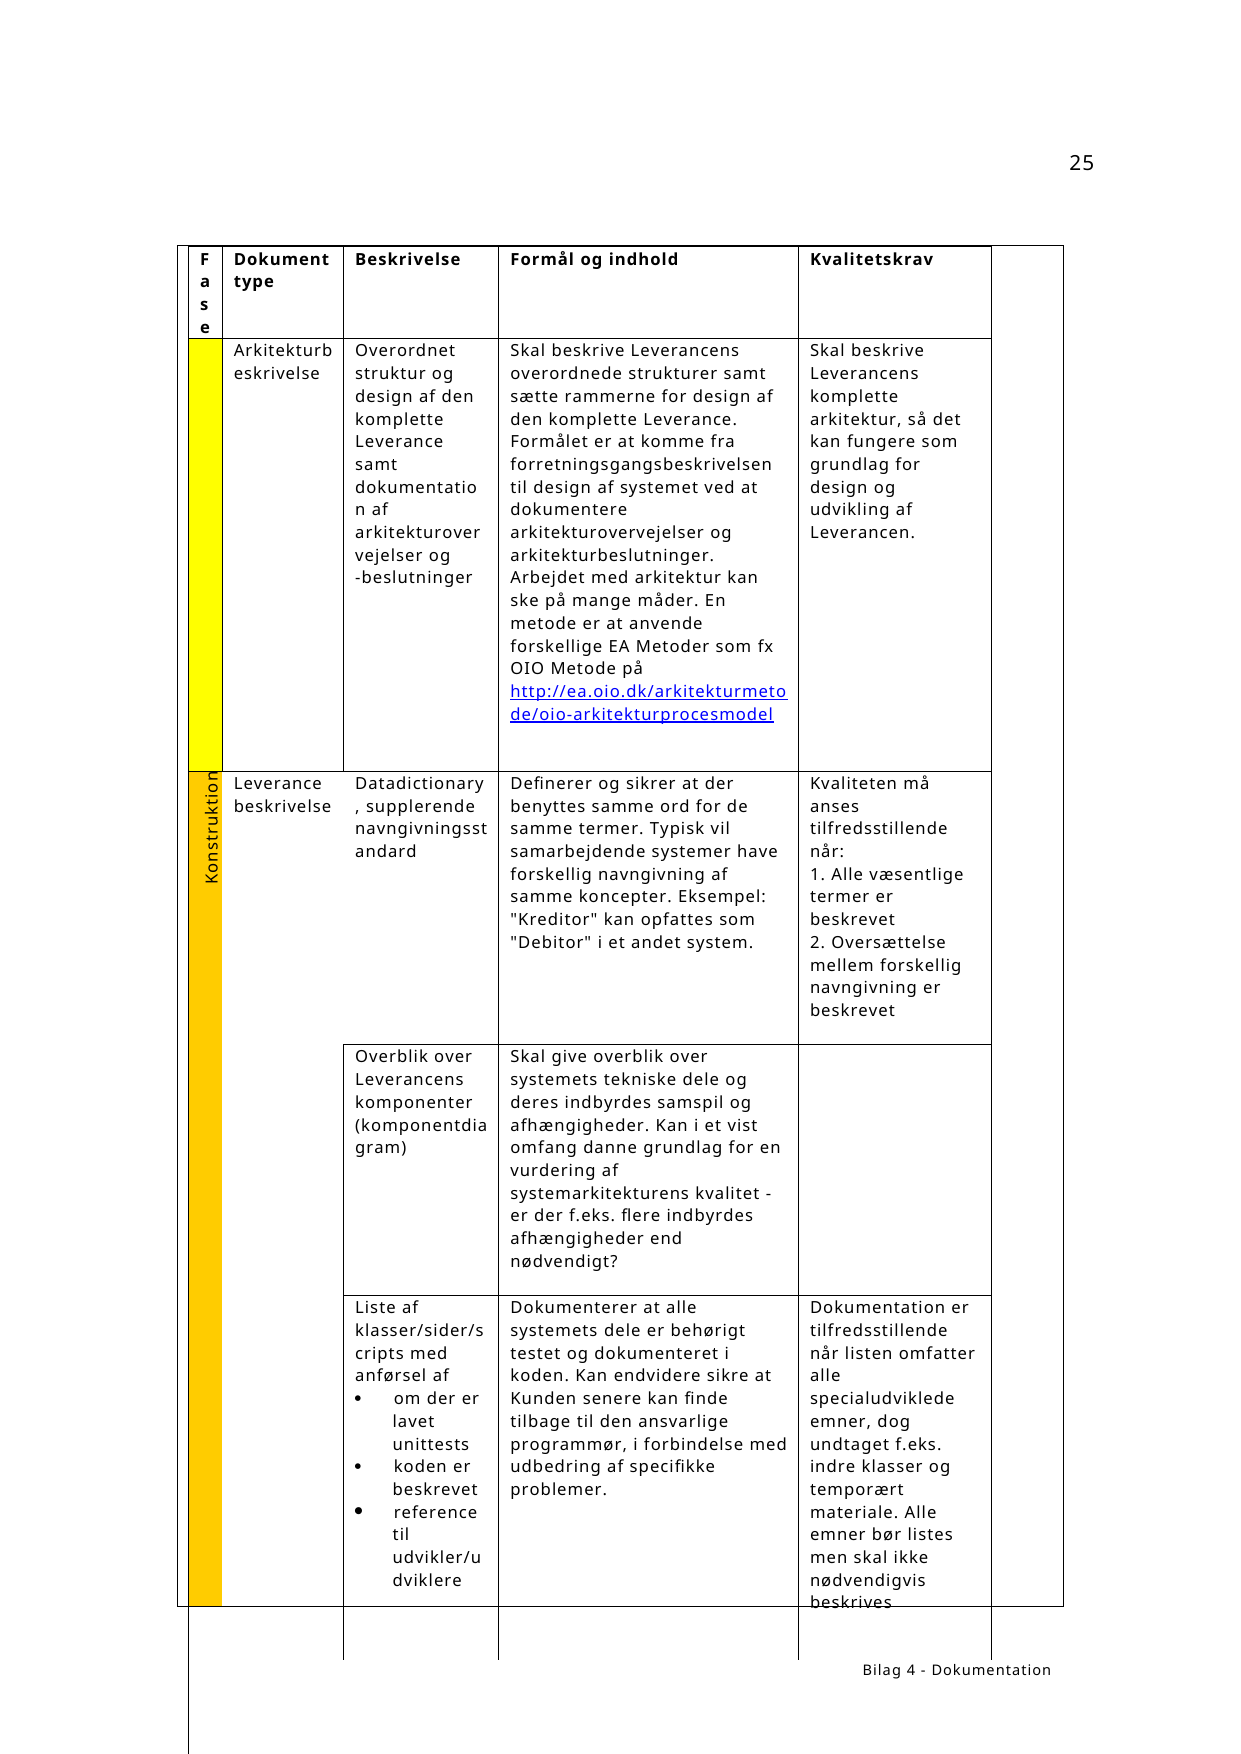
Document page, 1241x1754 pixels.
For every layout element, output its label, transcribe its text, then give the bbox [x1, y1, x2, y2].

table_cell Overblik over Leverancens komponenter (komponentdiagram) [344, 1045, 498, 1295]
table_cell Dokumenterer at alle systemets dele er behørigt testet og dokumenteret i koden. Kan endvidere sikre at Kunden senere kan finde tilbage til den ansvarlige programmør, i forbindelse med udbedring af specifikke problemer. [499, 1296, 798, 1606]
table_header Leverancebeskrivelse [222, 772, 344, 1606]
table_header Datadictionary, supplerende navngivningsstandard [344, 772, 498, 1044]
table_cell Dokumentation er tilfredsstillende når listen omfatter alle specialudviklede emner, dog undtaget f.eks. indre klasser og temporært materiale. Alle emner bør listes men skal ikke nødvendigvis beskrives nærmere. [799, 1296, 991, 1606]
table_header Formål og indhold [499, 247, 798, 338]
table_cell Liste af klasser/sider/scripts med anførsel af om der er lavet unittests koden er beskrevet reference til udvikler/udviklere [344, 1296, 498, 1606]
table_header Definerer og sikrer at der benyttes samme ord for de samme termer. Typisk vil samarbejdende systemer have forskellig navngivning af samme koncepter. Eksempel: "Kreditor" kan opfattes som "Debitor" i et andet system. [499, 772, 798, 1044]
table_header Kvaliteten må anses tilfredsstillende når: 1. Alle væsentlige termer er beskrevet 2. Oversættelse mellem forskellig navngivning er beskrevet [799, 772, 991, 1044]
table_cell [799, 1045, 991, 1295]
table_header Dokumenttype [223, 247, 343, 338]
table_cell Skal give overblik over systemets tekniske dele og deres indbyrdes samspil og afhængigheder. Kan i et vist omfang danne grundlag for en vurdering af systemarkitekturens kvalitet - er der f.eks. flere indbyrdes afhængigheder end nødvendigt? [499, 1045, 798, 1295]
table_cell Konstruktion [189, 772, 222, 1606]
table_header Vejledning: Det er meget centralt at sikre sig en anvendelig og fyldestgørende dokumentation, så kunden bliver mindre sårbar over for leverandørskift, og nye medarbejdere får lettere ved at sætte sig ind i leverancen. Det er derfor vigtigt, at kunden for det første gør sig klart, hvilken form for dokumentation der er behov for, og hvilke krav der skal stilles til dokumentationen. Dokumentationen skal have en sådan karakter, at kunden er i stand til at udnytte leverancen, og tredjemand på rimelige og sædvanlige vilkår kan varetage drift og udføre vedligeholdelse af programmel og udstyr samt ændringer af kundespecifikt programmel, som nærmere beskrevet i kontrakten. Systemdokumentationen, som leverandøren skal levere, skal omfatte de i leverancebeskrivelsen (bilag 3) anførte tekniske grænseflader. Kunden skal i bilaget angive kravene til de tekniske grænseflader, som kunden stiller. Til brug for ovennævnte kan kunden finde vejledning i de tre skemaer, som er indsat nedenfor. I skemaerne er angivet en række forskellige dokumentationstyper, som kunden bør forholde sig til. Skemaerne er opdelt i ”Need To Have” og ”Nice To Have”. Kategoriseringen ”Need to have” angiver, at der bør stilles krav om, at leverandøren udarbejder dokumentationen. "Nice To Have"-kategorien er derimod krav, som kunden, afhængig af den pågældende leverance, kan overveje at stille krav om. Såfremt leverandøren i sit tilbud har valgt ikke at udarbejde dokumentationen, bør kunden kræve, at leverandøren skriftligt beskriver, hvorfor dokumentationen ikke udarbejdes. Bemærk, at det ene skema vedrører ”Need To Have” krav, som bør stilles, hvis leverandøren skal drifte leverancen. Skemaerne indeholder følgende information: Fase angiver i hvilken fase det pågældende dokument normalt udarbejdes. Dokumenttype angiver navnet på det pågældende dokument. Beskrivelse beskriver med få ord indholdet i dokumentet. Formål og indhold indeholder en mere detaljeret beskrivelse af hvert enkelt dokument. Kvalitetskrav kan anvendes til at sikre, at det pågældende dokument opfylder grundlæggende kvalitetskriterier. Dette bilag baserer sig på, at dokumentationen bliver en integreret del af projektet, som udarbejdes løbende, efterhånden som projektet skrider frem. Herved øger kunden muligheden for, at dokumentationen er anvendelig – også hvis projektet afbrydes midt i forløbet. I bilaget skal kunden således angive den dokumentation, leverandøren skal levere ved overtagelsesprøven, delleveranceprøver, hvis leverancen leveres i delleverancer, eller andre prøver. Medmindre andet er angivet i bilaget, skal al dokumentation leveres og godkendes senest på overtagelsesdagen. I kontrakten er der i punkt 3.4 henvist til bilag 4 (dokumentation). ”Need-to-have” - dokumentation "Need-to-have" - dokumentation ved drift ”Nice-to-have” - dokumentation [992, 246, 1063, 1606]
table_header Beskrivelse [344, 247, 498, 338]
table_cell Skal beskrive Leverancens komplette arkitektur, så det kan fungere som grundlag for design og udvikling af Leverancen. [799, 339, 991, 771]
table_cell Arkitekturbeskrivelse [223, 339, 343, 771]
table_header Fase [189, 247, 222, 338]
table_cell [189, 339, 222, 771]
table_header Kvalitetskrav [799, 247, 991, 338]
table_cell Overordnet struktur og design af den komplette Leverance samt dokumentation af arkitekturovervejelser og ‑beslutninger [344, 339, 498, 771]
table_cell Skal beskrive Leverancens overordnede strukturer samt sætte rammerne for design af den komplette Leverance. Formålet er at komme fra forretningsgangsbeskrivelsen til design af systemet ved at dokumentere arkitekturovervejelser og arkitekturbeslutninger. Arbejdet med arkitektur kan ske på mange måder. En metode er at anvende forskellige EA Metoder som fx OIO Metode på http://ea.oio.dk/arkitekturmetode/oio-arkitekturprocesmodel [499, 339, 798, 771]
